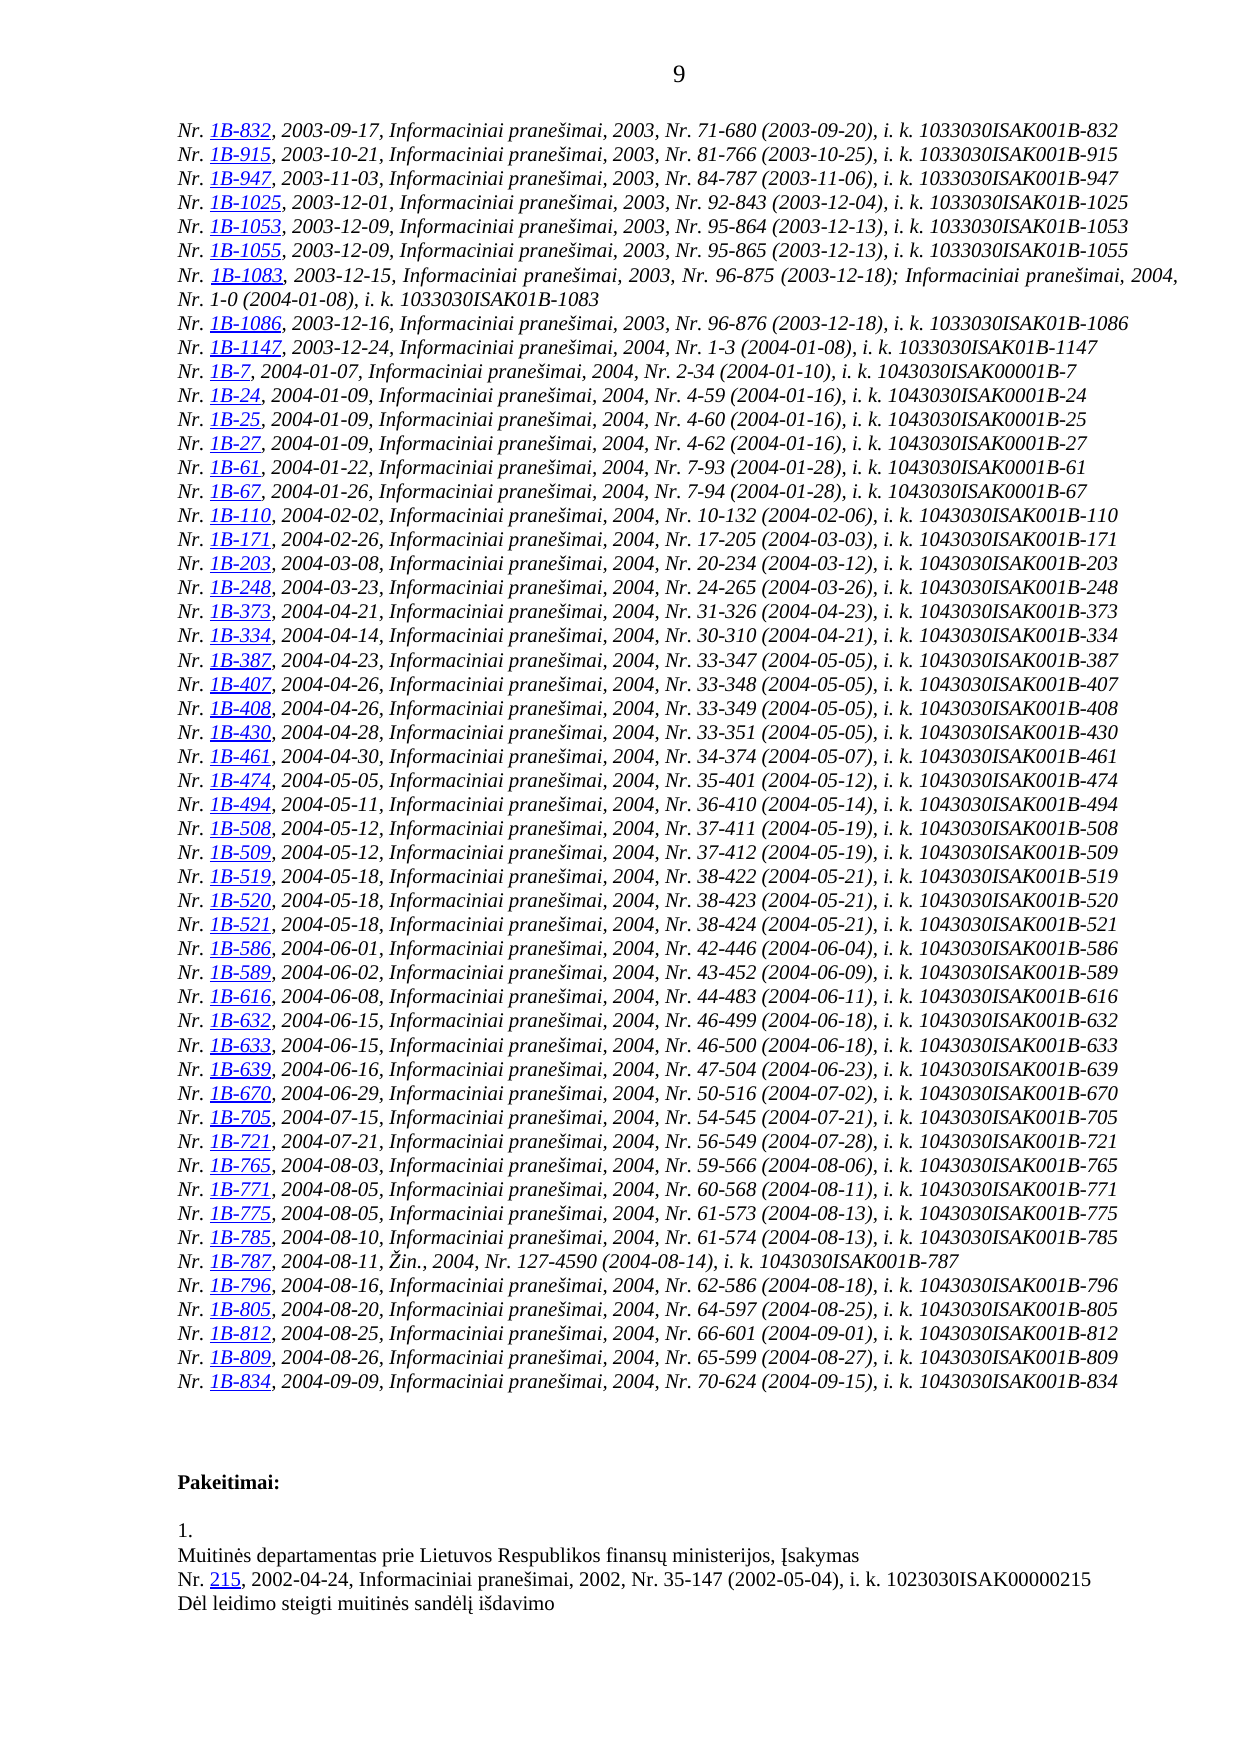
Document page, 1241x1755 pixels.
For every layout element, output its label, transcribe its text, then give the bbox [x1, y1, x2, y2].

text Nr. 215, 2002-04-24, Informaciniai pranešimai, 2002, Nr. 35-147 (2002-05-04), i. k. 1023030ISAK00000215 [177, 1567, 1181, 1591]
text Pakeitimai: [177, 1470, 1181, 1494]
text Nr. 1B-1086, 2003-12-16, Informaciniai pranešimai, 2003, Nr. 96-876 (2003-12-18), i. k. 1033030ISAK01B-1086 [177, 311, 1181, 335]
text Nr. 1B-785, 2004-08-10, Informaciniai pranešimai, 2004, Nr. 61-574 (2004-08-13), i. k. 1043030ISAK001B-785 [177, 1225, 1181, 1249]
text Nr. 1B-1083, 2003-12-15, Informaciniai pranešimai, 2003, Nr. 96-875 (2003-12-18); Informaciniai pranešimai, 2004, Nr. 1-0 (2004-01-08), i. k. 1033030ISAK01B-1083 [177, 262, 1181, 311]
text Nr. 1B-408, 2004-04-26, Informaciniai pranešimai, 2004, Nr. 33-349 (2004-05-05), i. k. 1043030ISAK001B-408 [177, 696, 1181, 720]
text Nr. 1B-334, 2004-04-14, Informaciniai pranešimai, 2004, Nr. 30-310 (2004-04-21), i. k. 1043030ISAK001B-334 [177, 623, 1181, 647]
text Nr. 1B-1147, 2003-12-24, Informaciniai pranešimai, 2004, Nr. 1-3 (2004-01-08), i. k. 1033030ISAK01B-1147 [177, 335, 1181, 359]
text Nr. 1B-796, 2004-08-16, Informaciniai pranešimai, 2004, Nr. 62-586 (2004-08-18), i. k. 1043030ISAK001B-796 [177, 1273, 1181, 1297]
text Nr. 1B-721, 2004-07-21, Informaciniai pranešimai, 2004, Nr. 56-549 (2004-07-28), i. k. 1043030ISAK001B-721 [177, 1129, 1181, 1153]
text Nr. 1B-812, 2004-08-25, Informaciniai pranešimai, 2004, Nr. 66-601 (2004-09-01), i. k. 1043030ISAK001B-812 [177, 1321, 1181, 1345]
text Nr. 1B-521, 2004-05-18, Informaciniai pranešimai, 2004, Nr. 38-424 (2004-05-21), i. k. 1043030ISAK001B-521 [177, 912, 1181, 936]
text Nr. 1B-771, 2004-08-05, Informaciniai pranešimai, 2004, Nr. 60-568 (2004-08-11), i. k. 1043030ISAK001B-771 [177, 1177, 1181, 1201]
text Nr. 1B-25, 2004-01-09, Informaciniai pranešimai, 2004, Nr. 4-60 (2004-01-16), i. k. 1043030ISAK0001B-25 [177, 407, 1181, 431]
text Nr. 1B-1053, 2003-12-09, Informaciniai pranešimai, 2003, Nr. 95-864 (2003-12-13), i. k. 1033030ISAK01B-1053 [177, 214, 1181, 238]
text Nr. 1B-67, 2004-01-26, Informaciniai pranešimai, 2004, Nr. 7-94 (2004-01-28), i. k. 1043030ISAK0001B-67 [177, 479, 1181, 503]
text Nr. 1B-670, 2004-06-29, Informaciniai pranešimai, 2004, Nr. 50-516 (2004-07-02), i. k. 1043030ISAK001B-670 [177, 1081, 1181, 1105]
text 1. [177, 1518, 1181, 1542]
text Nr. 1B-947, 2003-11-03, Informaciniai pranešimai, 2003, Nr. 84-787 (2003-11-06), i. k. 1033030ISAK001B-947 [177, 166, 1181, 190]
text Nr. 1B-834, 2004-09-09, Informaciniai pranešimai, 2004, Nr. 70-624 (2004-09-15), i. k. 1043030ISAK001B-834 [177, 1369, 1181, 1393]
text Nr. 1B-787, 2004-08-11, Žin., 2004, Nr. 127-4590 (2004-08-14), i. k. 1043030ISAK001B-787 [177, 1249, 1181, 1273]
text Nr. 1B-832, 2003-09-17, Informaciniai pranešimai, 2003, Nr. 71-680 (2003-09-20), i. k. 1033030ISAK001B-832 [177, 118, 1181, 142]
text Nr. 1B-461, 2004-04-30, Informaciniai pranešimai, 2004, Nr. 34-374 (2004-05-07), i. k. 1043030ISAK001B-461 [177, 744, 1181, 768]
text Nr. 1B-248, 2004-03-23, Informaciniai pranešimai, 2004, Nr. 24-265 (2004-03-26), i. k. 1043030ISAK001B-248 [177, 575, 1181, 599]
text Nr. 1B-171, 2004-02-26, Informaciniai pranešimai, 2004, Nr. 17-205 (2004-03-03), i. k. 1043030ISAK001B-171 [177, 527, 1181, 551]
text Nr. 1B-61, 2004-01-22, Informaciniai pranešimai, 2004, Nr. 7-93 (2004-01-28), i. k. 1043030ISAK0001B-61 [177, 455, 1181, 479]
text Nr. 1B-24, 2004-01-09, Informaciniai pranešimai, 2004, Nr. 4-59 (2004-01-16), i. k. 1043030ISAK0001B-24 [177, 383, 1181, 407]
text Nr. 1B-519, 2004-05-18, Informaciniai pranešimai, 2004, Nr. 38-422 (2004-05-21), i. k. 1043030ISAK001B-519 [177, 864, 1181, 888]
text Nr. 1B-775, 2004-08-05, Informaciniai pranešimai, 2004, Nr. 61-573 (2004-08-13), i. k. 1043030ISAK001B-775 [177, 1201, 1181, 1225]
text Nr. 1B-373, 2004-04-21, Informaciniai pranešimai, 2004, Nr. 31-326 (2004-04-23), i. k. 1043030ISAK001B-373 [177, 599, 1181, 623]
text Dėl leidimo steigti muitinės sandėlį išdavimo [177, 1591, 1181, 1615]
text Nr. 1B-494, 2004-05-11, Informaciniai pranešimai, 2004, Nr. 36-410 (2004-05-14), i. k. 1043030ISAK001B-494 [177, 792, 1181, 816]
text Nr. 1B-1055, 2003-12-09, Informaciniai pranešimai, 2003, Nr. 95-865 (2003-12-13), i. k. 1033030ISAK01B-1055 [177, 238, 1181, 262]
text Nr. 1B-633, 2004-06-15, Informaciniai pranešimai, 2004, Nr. 46-500 (2004-06-18), i. k. 1043030ISAK001B-633 [177, 1032, 1181, 1057]
text Nr. 1B-809, 2004-08-26, Informaciniai pranešimai, 2004, Nr. 65-599 (2004-08-27), i. k. 1043030ISAK001B-809 [177, 1345, 1181, 1369]
text Nr. 1B-586, 2004-06-01, Informaciniai pranešimai, 2004, Nr. 42-446 (2004-06-04), i. k. 1043030ISAK001B-586 [177, 936, 1181, 960]
text Nr. 1B-915, 2003-10-21, Informaciniai pranešimai, 2003, Nr. 81-766 (2003-10-25), i. k. 1033030ISAK001B-915 [177, 142, 1181, 166]
text Nr. 1B-387, 2004-04-23, Informaciniai pranešimai, 2004, Nr. 33-347 (2004-05-05), i. k. 1043030ISAK001B-387 [177, 647, 1181, 672]
text Nr. 1B-508, 2004-05-12, Informaciniai pranešimai, 2004, Nr. 37-411 (2004-05-19), i. k. 1043030ISAK001B-508 [177, 816, 1181, 840]
text Muitinės departamentas prie Lietuvos Respublikos finansų ministerijos, Įsakymas [177, 1542, 1181, 1567]
text Nr. 1B-203, 2004-03-08, Informaciniai pranešimai, 2004, Nr. 20-234 (2004-03-12), i. k. 1043030ISAK001B-203 [177, 551, 1181, 575]
text Nr. 1B-765, 2004-08-03, Informaciniai pranešimai, 2004, Nr. 59-566 (2004-08-06), i. k. 1043030ISAK001B-765 [177, 1153, 1181, 1177]
text Nr. 1B-616, 2004-06-08, Informaciniai pranešimai, 2004, Nr. 44-483 (2004-06-11), i. k. 1043030ISAK001B-616 [177, 984, 1181, 1008]
text Nr. 1B-705, 2004-07-15, Informaciniai pranešimai, 2004, Nr. 54-545 (2004-07-21), i. k. 1043030ISAK001B-705 [177, 1105, 1181, 1129]
text Nr. 1B-27, 2004-01-09, Informaciniai pranešimai, 2004, Nr. 4-62 (2004-01-16), i. k. 1043030ISAK0001B-27 [177, 431, 1181, 455]
text Nr. 1B-110, 2004-02-02, Informaciniai pranešimai, 2004, Nr. 10-132 (2004-02-06), i. k. 1043030ISAK001B-110 [177, 503, 1181, 527]
text Nr. 1B-7, 2004-01-07, Informaciniai pranešimai, 2004, Nr. 2-34 (2004-01-10), i. k. 1043030ISAK00001B-7 [177, 359, 1181, 383]
text Nr. 1B-1025, 2003-12-01, Informaciniai pranešimai, 2003, Nr. 92-843 (2003-12-04), i. k. 1033030ISAK01B-1025 [177, 190, 1181, 214]
text Nr. 1B-509, 2004-05-12, Informaciniai pranešimai, 2004, Nr. 37-412 (2004-05-19), i. k. 1043030ISAK001B-509 [177, 840, 1181, 864]
text Nr. 1B-589, 2004-06-02, Informaciniai pranešimai, 2004, Nr. 43-452 (2004-06-09), i. k. 1043030ISAK001B-589 [177, 960, 1181, 984]
text Nr. 1B-430, 2004-04-28, Informaciniai pranešimai, 2004, Nr. 33-351 (2004-05-05), i. k. 1043030ISAK001B-430 [177, 720, 1181, 744]
text Nr. 1B-632, 2004-06-15, Informaciniai pranešimai, 2004, Nr. 46-499 (2004-06-18), i. k. 1043030ISAK001B-632 [177, 1008, 1181, 1032]
text Nr. 1B-805, 2004-08-20, Informaciniai pranešimai, 2004, Nr. 64-597 (2004-08-25), i. k. 1043030ISAK001B-805 [177, 1297, 1181, 1321]
text Nr. 1B-639, 2004-06-16, Informaciniai pranešimai, 2004, Nr. 47-504 (2004-06-23), i. k. 1043030ISAK001B-639 [177, 1057, 1181, 1081]
text Nr. 1B-474, 2004-05-05, Informaciniai pranešimai, 2004, Nr. 35-401 (2004-05-12), i. k. 1043030ISAK001B-474 [177, 768, 1181, 792]
text Nr. 1B-407, 2004-04-26, Informaciniai pranešimai, 2004, Nr. 33-348 (2004-05-05), i. k. 1043030ISAK001B-407 [177, 672, 1181, 696]
text Nr. 1B-520, 2004-05-18, Informaciniai pranešimai, 2004, Nr. 38-423 (2004-05-21), i. k. 1043030ISAK001B-520 [177, 888, 1181, 912]
